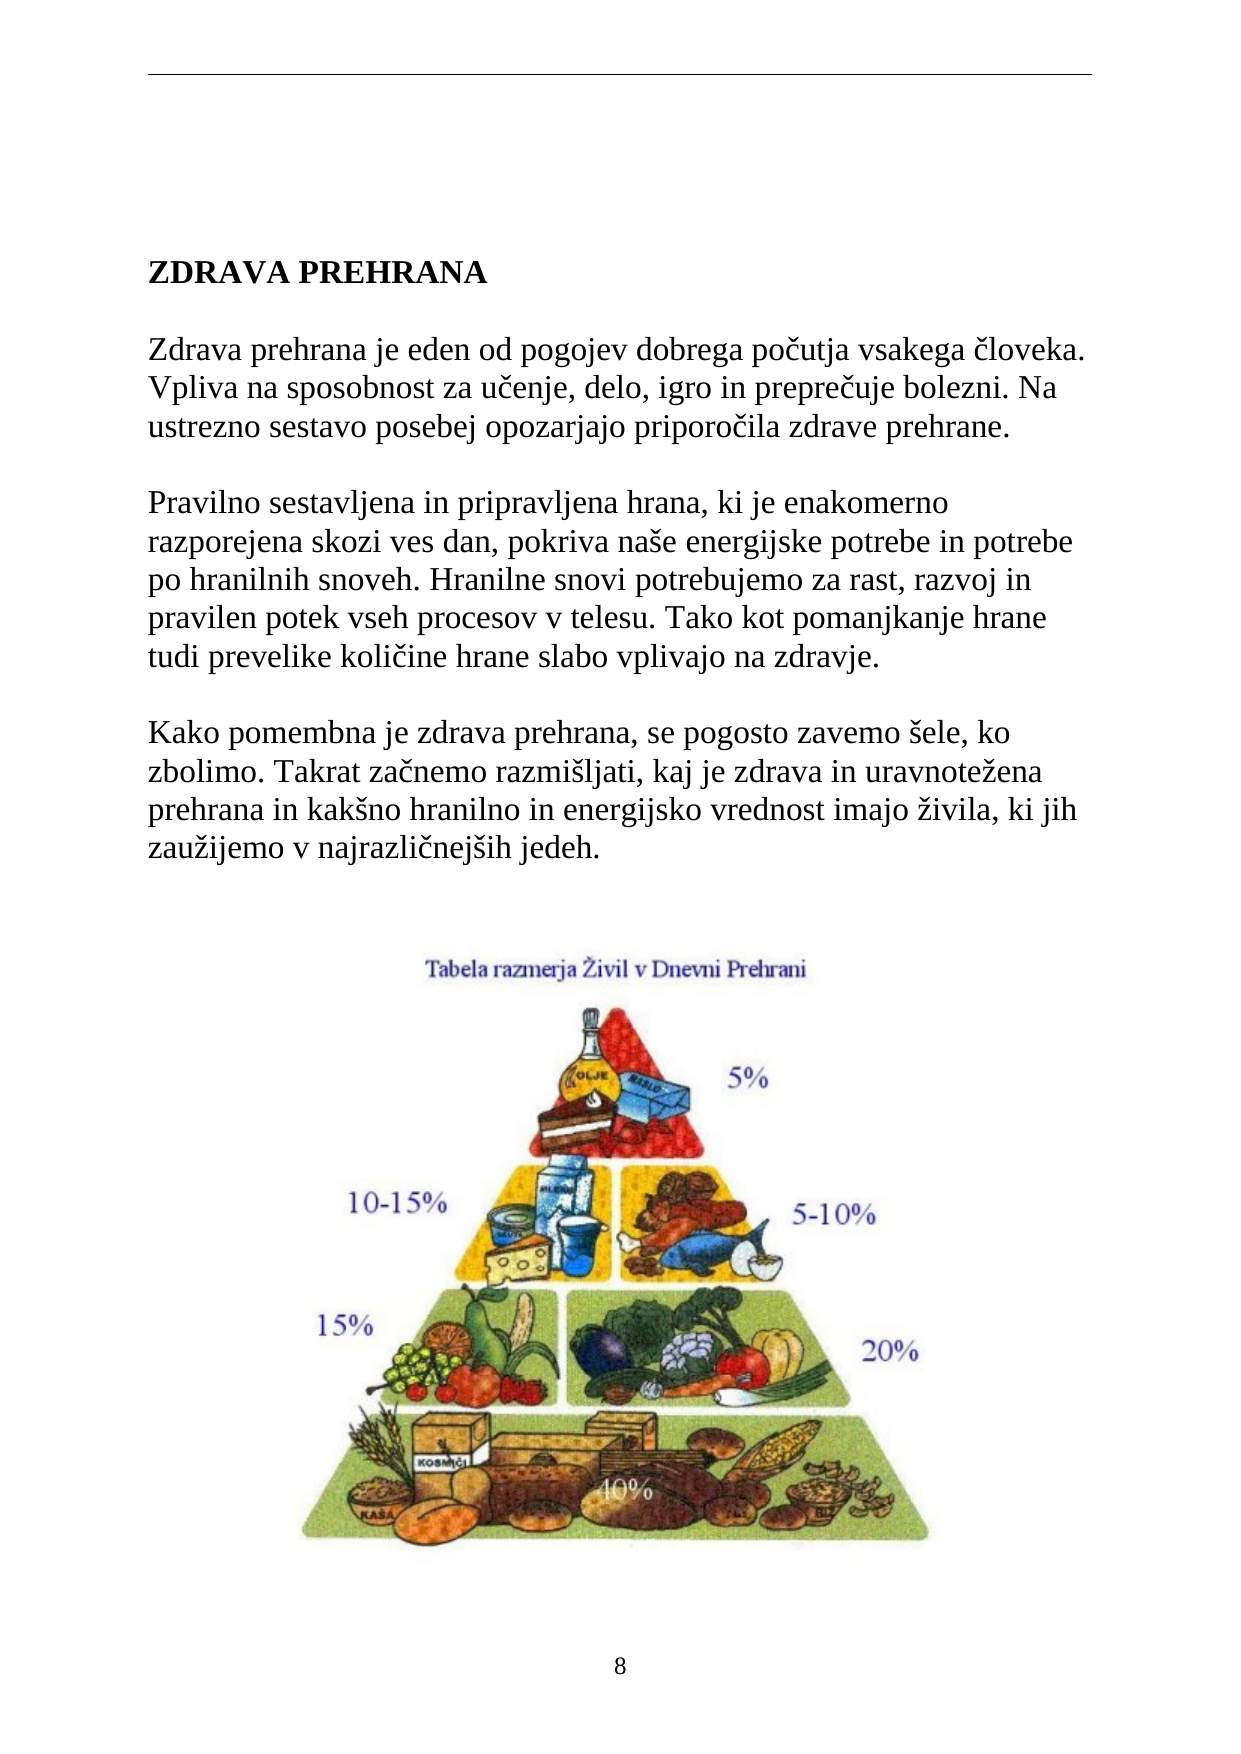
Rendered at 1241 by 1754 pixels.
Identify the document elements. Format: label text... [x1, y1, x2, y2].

text Zdrava prehrana je eden od pogojev dobrega počutja vsakega človeka. Vpliva na sposobnost za učenje, delo, igro in preprečuje bolezni. Na ustrezno sestavo posebej opozarjajo priporočila zdrave prehrane. Pravilno sestavljena in pripravljena hrana, ki je enakomerno razporejena skozi ves dan, pokriva naše energijske potrebe in potrebe po hranilnih snoveh. Hranilne snovi potrebujemo za rast, razvoj in pravilen potek vseh procesov v telesu. Tako kot pomanjkanje hrane tudi prevelike količine hrane slabo vplivajo na zdravje. Kako pomembna je zdrava prehrana, se pogosto zavemo šele, ko zbolimo. Takrat začnemo razmišljati, kaj je zdrava in uravnotežena prehrana in kakšno hranilno in energijsko vrednost imajo živila, ki jih zaužijemo v najrazličnejših jedeh. [148, 329, 1092, 866]
text ZDRAVA PREHRANA [148, 253, 1092, 291]
picture [241, 939, 992, 1575]
